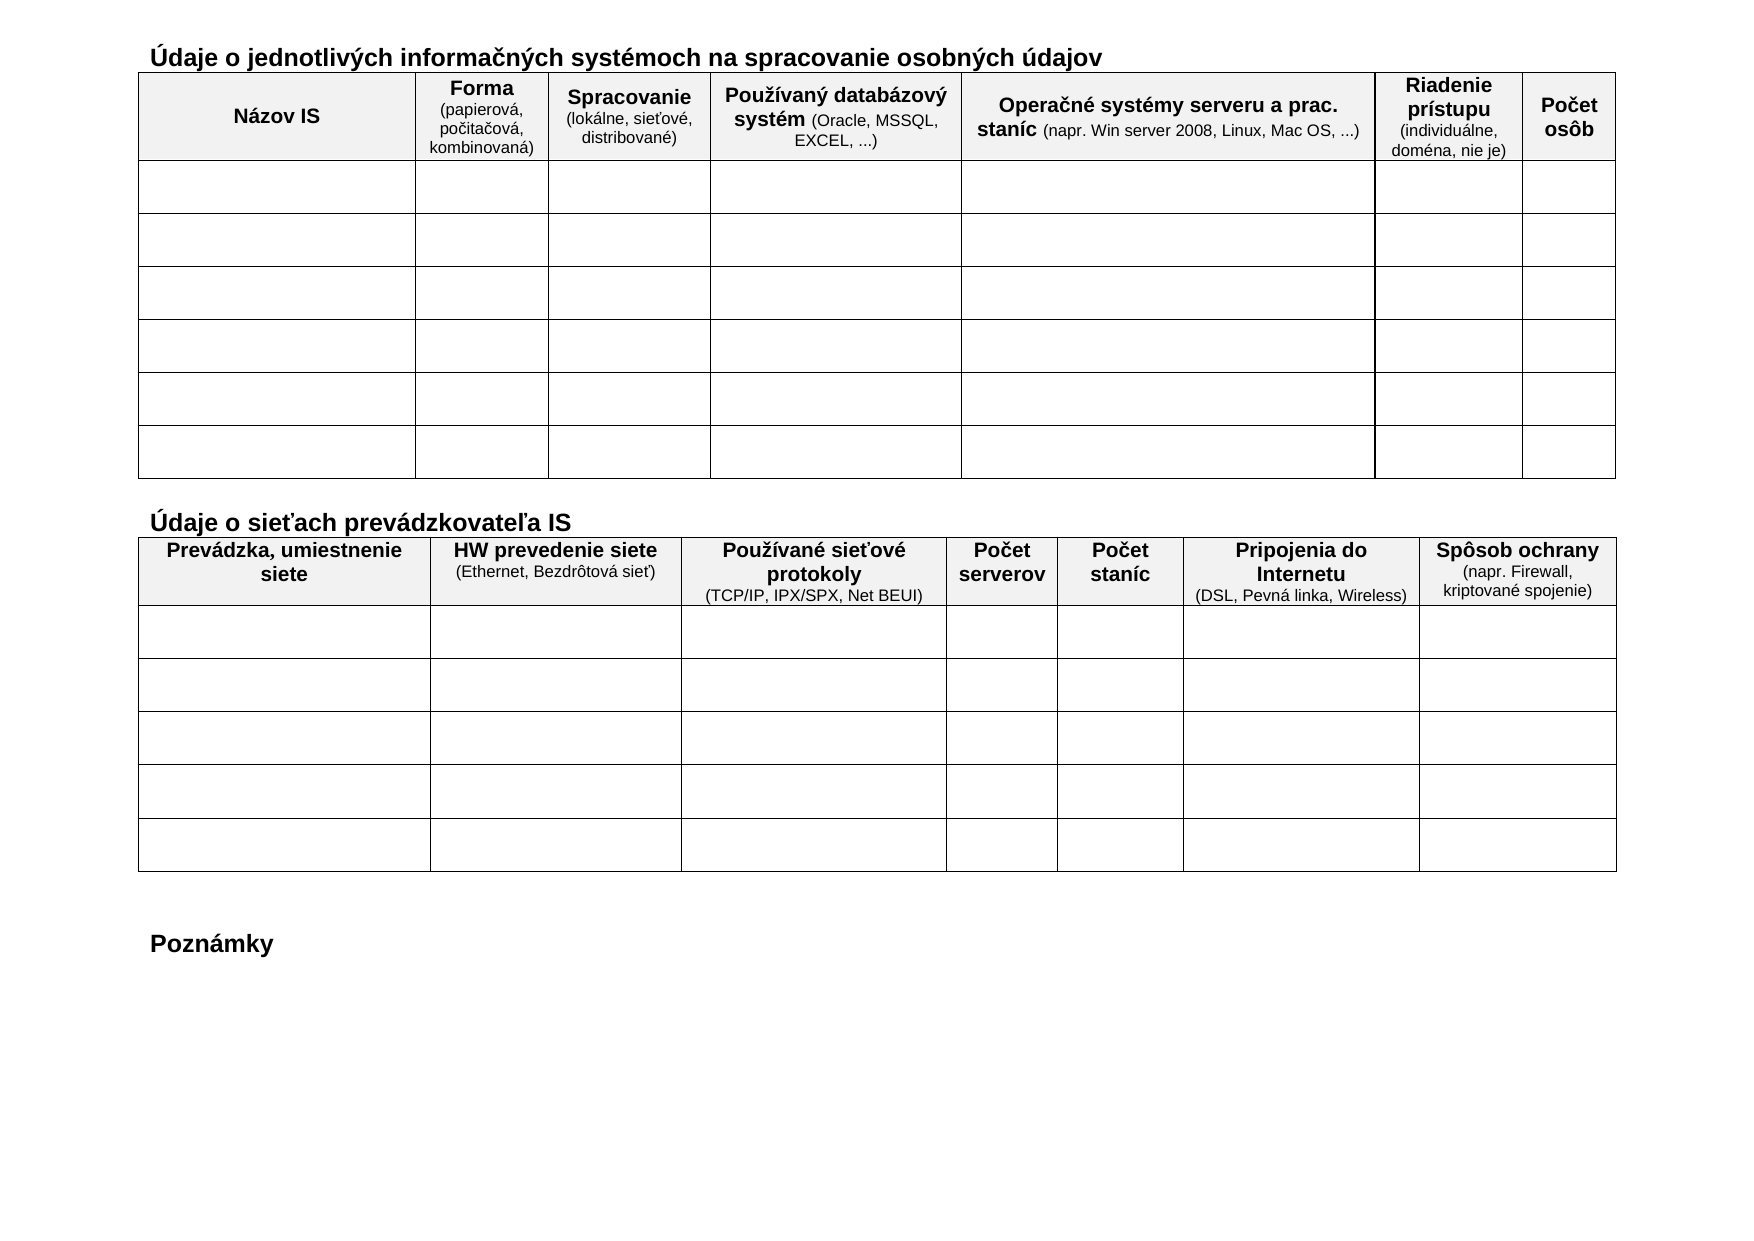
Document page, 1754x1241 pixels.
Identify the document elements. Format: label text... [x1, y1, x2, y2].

table_cell [962, 426, 1374, 478]
table_cell [549, 214, 710, 266]
table_cell [549, 161, 710, 213]
table_cell [962, 267, 1374, 319]
table_cell [1376, 161, 1522, 213]
table_cell [682, 659, 946, 711]
table_cell [1376, 426, 1522, 478]
table_cell [549, 320, 710, 372]
table_cell [139, 320, 415, 372]
table_cell [1376, 214, 1522, 266]
table_header Názov IS [139, 73, 415, 159]
table_header Počet serverov [947, 538, 1057, 605]
table_cell [962, 320, 1374, 372]
table_cell [416, 426, 548, 478]
table_cell [1376, 267, 1522, 319]
table_header Forma (papierová, počitačová, kombinovaná) [416, 73, 548, 159]
table_cell [947, 712, 1057, 764]
table_cell [1058, 765, 1183, 817]
table_cell [711, 426, 961, 478]
table_cell [947, 606, 1057, 658]
table_cell [962, 161, 1374, 213]
table_cell [1420, 659, 1616, 711]
table_cell [139, 606, 430, 658]
table_cell [1376, 373, 1522, 425]
text Údaje o jednotlivých informačných systémoch na spracovanie osobných údajov [150, 43, 1604, 72]
table_cell [947, 765, 1057, 817]
table_cell [139, 373, 415, 425]
table_header Počet staníc [1058, 538, 1183, 605]
table_cell [1523, 214, 1615, 266]
table_header HW prevedenie siete (Ethernet, Bezdrôtová sieť) [431, 538, 681, 605]
table_header Pripojenia do Internetu (DSL, Pevná linka, Wireless) [1184, 538, 1419, 605]
table_cell [1420, 712, 1616, 764]
table_cell [682, 765, 946, 817]
table_cell [1058, 819, 1183, 871]
table_cell [139, 214, 415, 266]
table_cell [139, 267, 415, 319]
table_cell [1376, 320, 1522, 372]
table_header Počet osôb [1523, 73, 1615, 159]
table_cell [711, 214, 961, 266]
table_cell [1184, 606, 1419, 658]
text Údaje o sieťach prevádzkovateľa IS [150, 508, 1604, 537]
table_header Používaný databázový systém (Oracle, MSSQL, EXCEL, ...) [711, 73, 961, 159]
table_cell [416, 320, 548, 372]
table_cell [1184, 712, 1419, 764]
table_cell [139, 819, 430, 871]
table_cell [549, 267, 710, 319]
table_cell [1523, 426, 1615, 478]
table_cell [1523, 267, 1615, 319]
table_cell [139, 659, 430, 711]
table_cell [682, 819, 946, 871]
table_header Používané sieťové protokoly (TCP/IP, IPX/SPX, Net BEUI) [682, 538, 946, 605]
table_cell [1058, 606, 1183, 658]
table_cell [549, 373, 710, 425]
table_cell [1420, 606, 1616, 658]
table_cell [431, 712, 681, 764]
table_cell [1523, 373, 1615, 425]
table_cell [139, 161, 415, 213]
table_cell [711, 161, 961, 213]
table_cell [962, 214, 1374, 266]
table_header Riadenie prístupu (individuálne, doména, nie je) [1376, 73, 1522, 159]
table_cell [711, 320, 961, 372]
table_cell [1184, 659, 1419, 711]
table_cell [139, 765, 430, 817]
table_cell [431, 659, 681, 711]
table_cell [431, 606, 681, 658]
table_cell [431, 765, 681, 817]
table_cell [416, 214, 548, 266]
table_cell [431, 819, 681, 871]
table_cell [711, 267, 961, 319]
table_cell [1058, 659, 1183, 711]
table_cell [947, 659, 1057, 711]
table_cell [1184, 765, 1419, 817]
table_cell [1420, 819, 1616, 871]
table_header Prevádzka, umiestnenie siete [139, 538, 430, 605]
text Poznámky [150, 929, 1604, 958]
table_cell [1523, 320, 1615, 372]
table_cell [416, 373, 548, 425]
table_cell [139, 712, 430, 764]
table_cell [682, 606, 946, 658]
table_header Spracovanie (lokálne, sieťové, distribované) [549, 73, 710, 159]
table_cell [947, 819, 1057, 871]
table_cell [416, 161, 548, 213]
table_cell [682, 712, 946, 764]
table_cell [711, 373, 961, 425]
table_cell [549, 426, 710, 478]
table_cell [139, 426, 415, 478]
table_cell [1184, 819, 1419, 871]
table_header Operačné systémy serveru a prac. staníc (napr. Win server 2008, Linux, Mac OS, ...) [962, 73, 1374, 159]
table_header Spôsob ochrany (napr. Firewall, kriptované spojenie) [1420, 538, 1616, 605]
table_cell [416, 267, 548, 319]
table_cell [1058, 712, 1183, 764]
table_cell [1420, 765, 1616, 817]
table_cell [1523, 161, 1615, 213]
table_cell [962, 373, 1374, 425]
